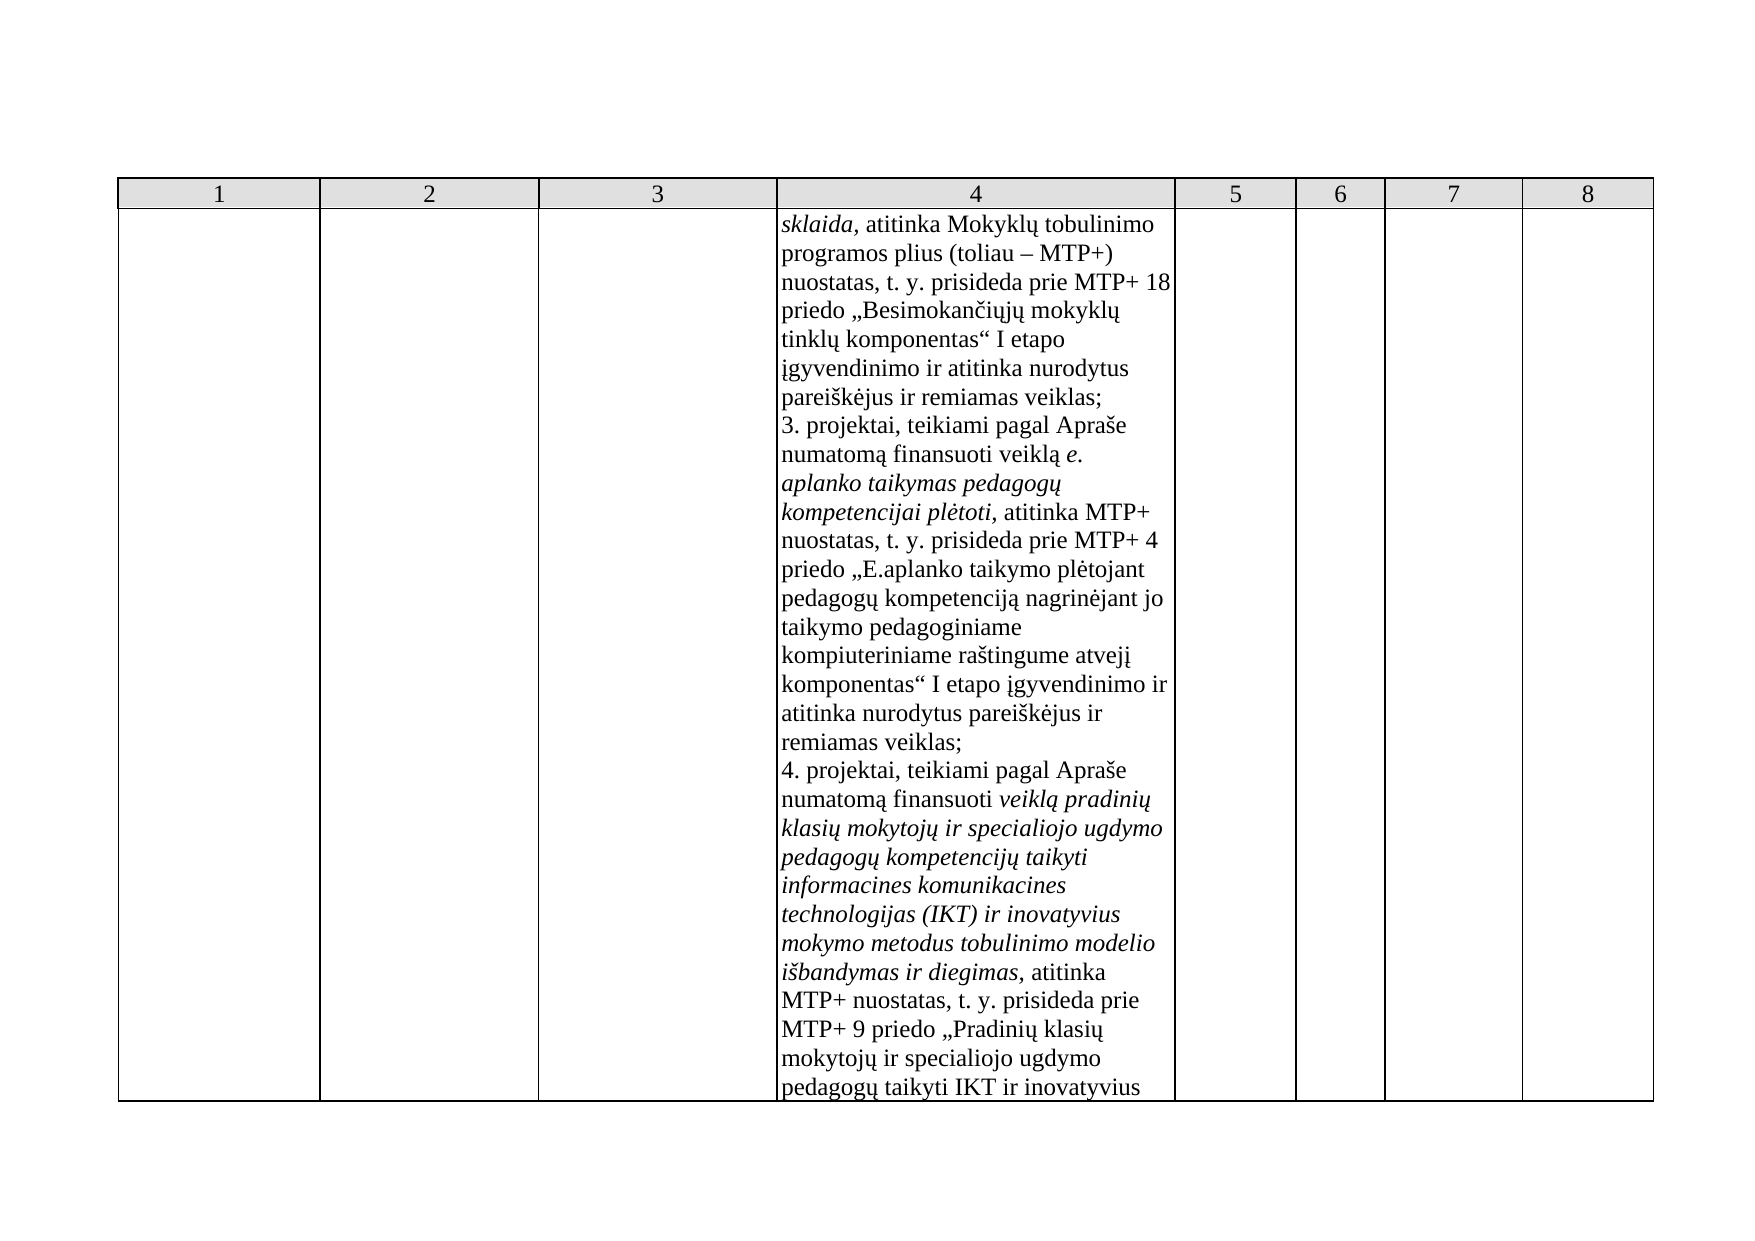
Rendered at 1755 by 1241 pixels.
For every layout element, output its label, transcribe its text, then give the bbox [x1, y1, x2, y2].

table_cell sklaida, atitinka Mokyklų tobulinimo programos plius (toliau – MTP+) nuostatas, t. y. prisideda prie MTP+ 18 priedo „Besimokančiųjų mokyklų tinklų komponentas“ I etapo įgyvendinimo ir atitinka nurodytus pareiškėjus ir remiamas veiklas; 3. projektai, teikiami pagal Apraše numatomą finansuoti veiklą e. aplanko taikymas pedagogų kompetencijai plėtoti, atitinka MTP+ nuostatas, t. y. prisideda prie MTP+ 4 priedo „E.aplanko taikymo plėtojant pedagogų kompetenciją nagrinėjant jo taikymo pedagoginiame kompiuteriniame raštingume atvejį komponentas“ I etapo įgyvendinimo ir atitinka nurodytus pareiškėjus ir remiamas veiklas; 4. projektai, teikiami pagal Apraše numatomą finansuoti veiklą pradinių klasių mokytojų ir specialiojo ugdymo pedagogų kompetencijų taikyti informacines komunikacines technologijas (IKT) ir inovatyvius mokymo metodus tobulinimo modelio išbandymas ir diegimas, atitinka MTP+ nuostatas, t. y. prisideda prie MTP+ 9 priedo „Pradinių klasių mokytojų ir specialiojo ugdymo pedagogų taikyti IKT ir inovatyvius [778, 209, 1174, 1100]
table_cell [321, 209, 538, 1100]
table_header 6 [1297, 179, 1384, 207]
table_cell [1297, 209, 1384, 1100]
table_cell [1176, 209, 1295, 1100]
table_header 2 [321, 179, 538, 207]
table_header 1 [119, 179, 319, 207]
table_cell [119, 209, 319, 1100]
table_header 4 [778, 179, 1174, 207]
table_header 8 [1523, 179, 1653, 207]
table_cell [1523, 209, 1653, 1100]
table_cell [1386, 209, 1522, 1100]
table_header 3 [540, 179, 776, 207]
table_header 7 [1386, 179, 1522, 207]
table_cell [539, 209, 776, 1100]
table_header 5 [1176, 179, 1295, 207]
